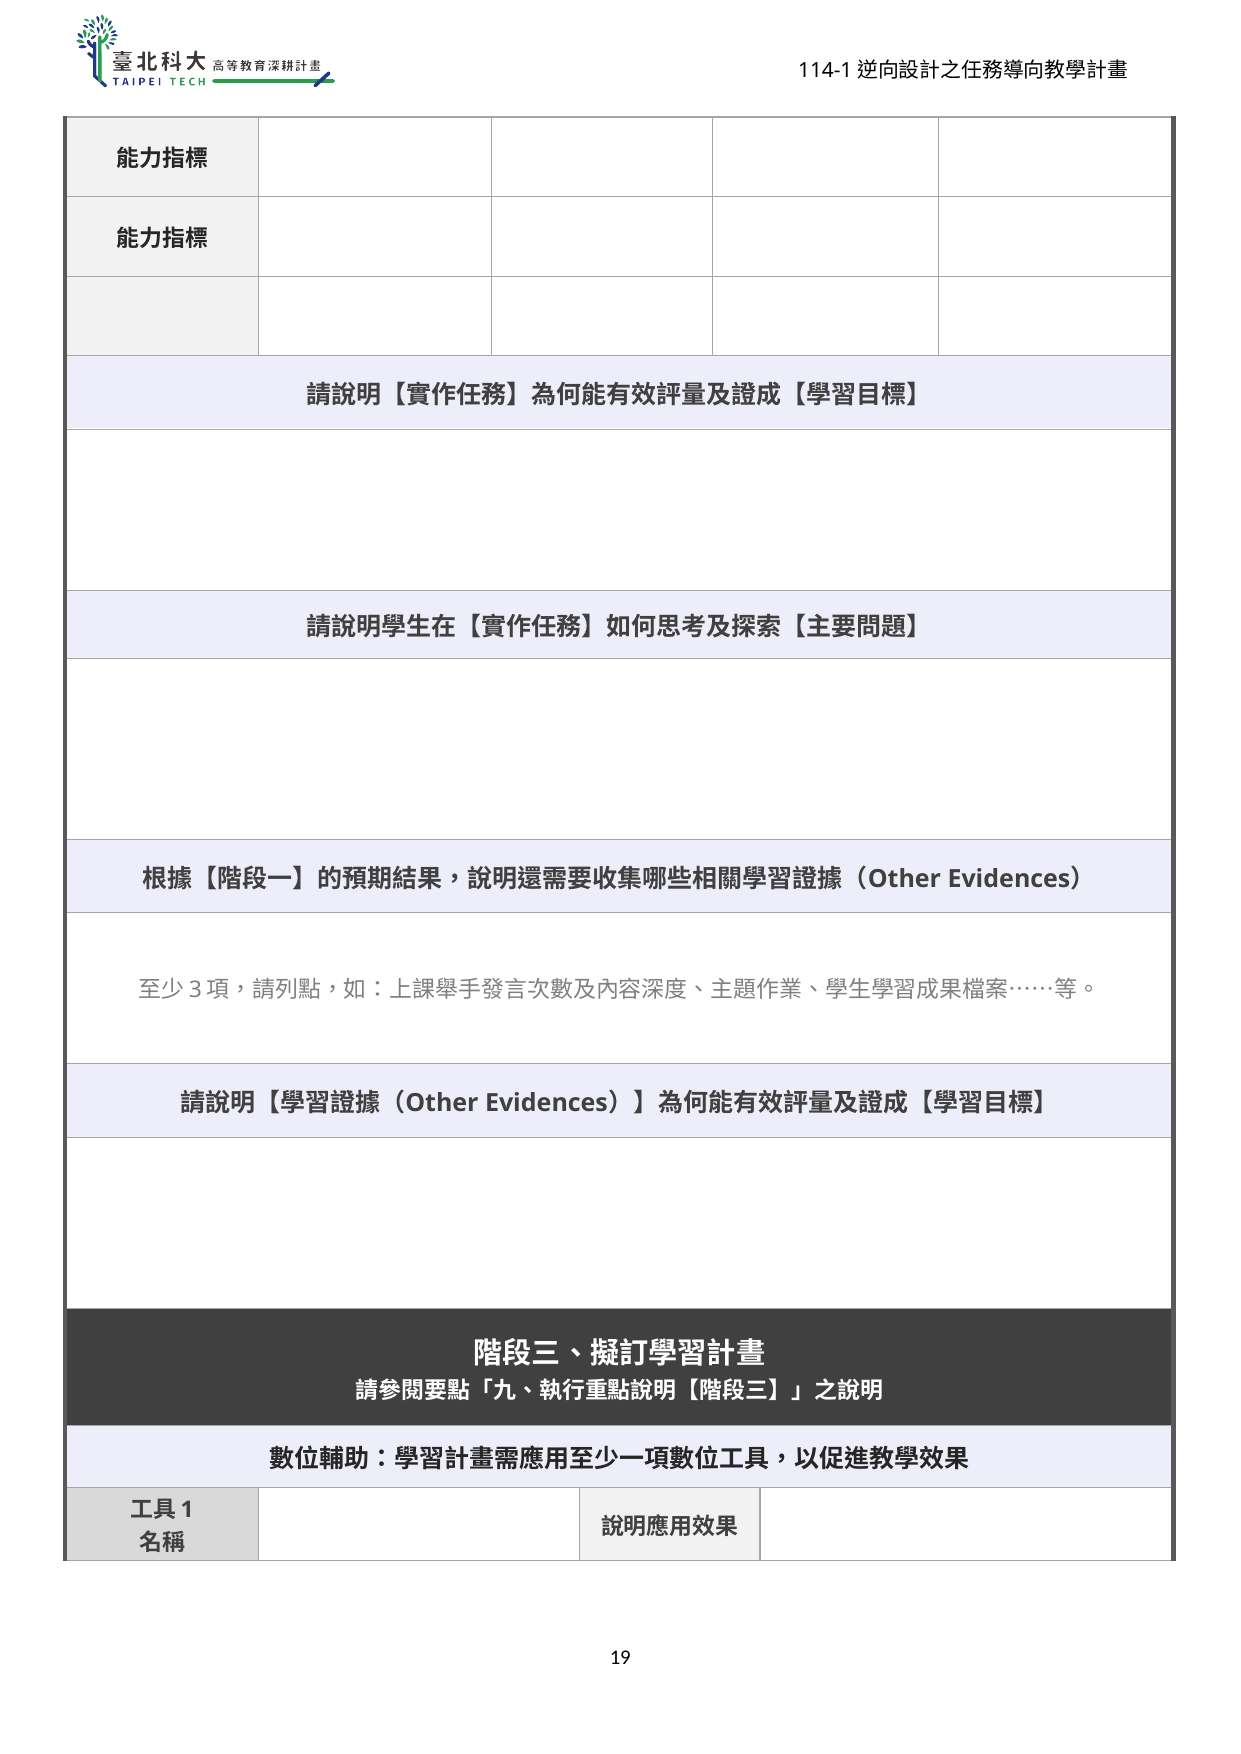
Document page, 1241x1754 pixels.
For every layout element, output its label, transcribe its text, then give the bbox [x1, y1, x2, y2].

table_cell [259, 197, 491, 276]
table_cell [939, 277, 1171, 355]
table_cell [713, 118, 938, 196]
table_cell [259, 118, 491, 196]
table_cell [761, 1488, 1171, 1560]
table_cell 根據【階段一】的預期結果，說明還需要收集哪些相關學習證據（Other Evidences） [67, 840, 1171, 912]
table_cell 能力指標 [67, 197, 258, 276]
table_cell [713, 277, 938, 355]
table_cell [492, 118, 712, 196]
table_cell [939, 118, 1171, 196]
table_cell 說明應用效果 [580, 1488, 759, 1560]
table_cell [67, 430, 1171, 590]
table_cell 能力指標 [67, 118, 258, 196]
table_cell [492, 277, 712, 355]
table_cell [67, 277, 258, 355]
table_cell [713, 197, 938, 276]
table_cell 工具1 名稱 [67, 1488, 258, 1560]
table_cell [939, 197, 1171, 276]
table_cell [67, 1138, 1171, 1308]
table_cell 請說明【學習證據（Other Evidences）】為何能有效評量及證成【學習目標】 [67, 1064, 1171, 1137]
table_cell [259, 1488, 579, 1560]
table_cell 階段三、擬訂學習計晝 請參閱要點「九、執行重點說明【階段三】」之說明 [67, 1309, 1171, 1425]
table_cell [259, 277, 491, 355]
table_cell 數位輔助：學習計畫需應用至少一項數位工具，以促進教學效果 [67, 1426, 1171, 1487]
table_cell [492, 197, 712, 276]
table_cell 至少3項，請列點，如：上課舉手發言次數及內容深度、主題作業、學生學習成果檔案……等。 [67, 913, 1171, 1063]
table_cell 請說明學生在【實作任務】如何思考及探索【主要問題】 [67, 591, 1171, 658]
table_cell [67, 659, 1171, 839]
table_cell 請說明【實作任務】為何能有效評量及證成【學習目標】 [67, 356, 1171, 428]
